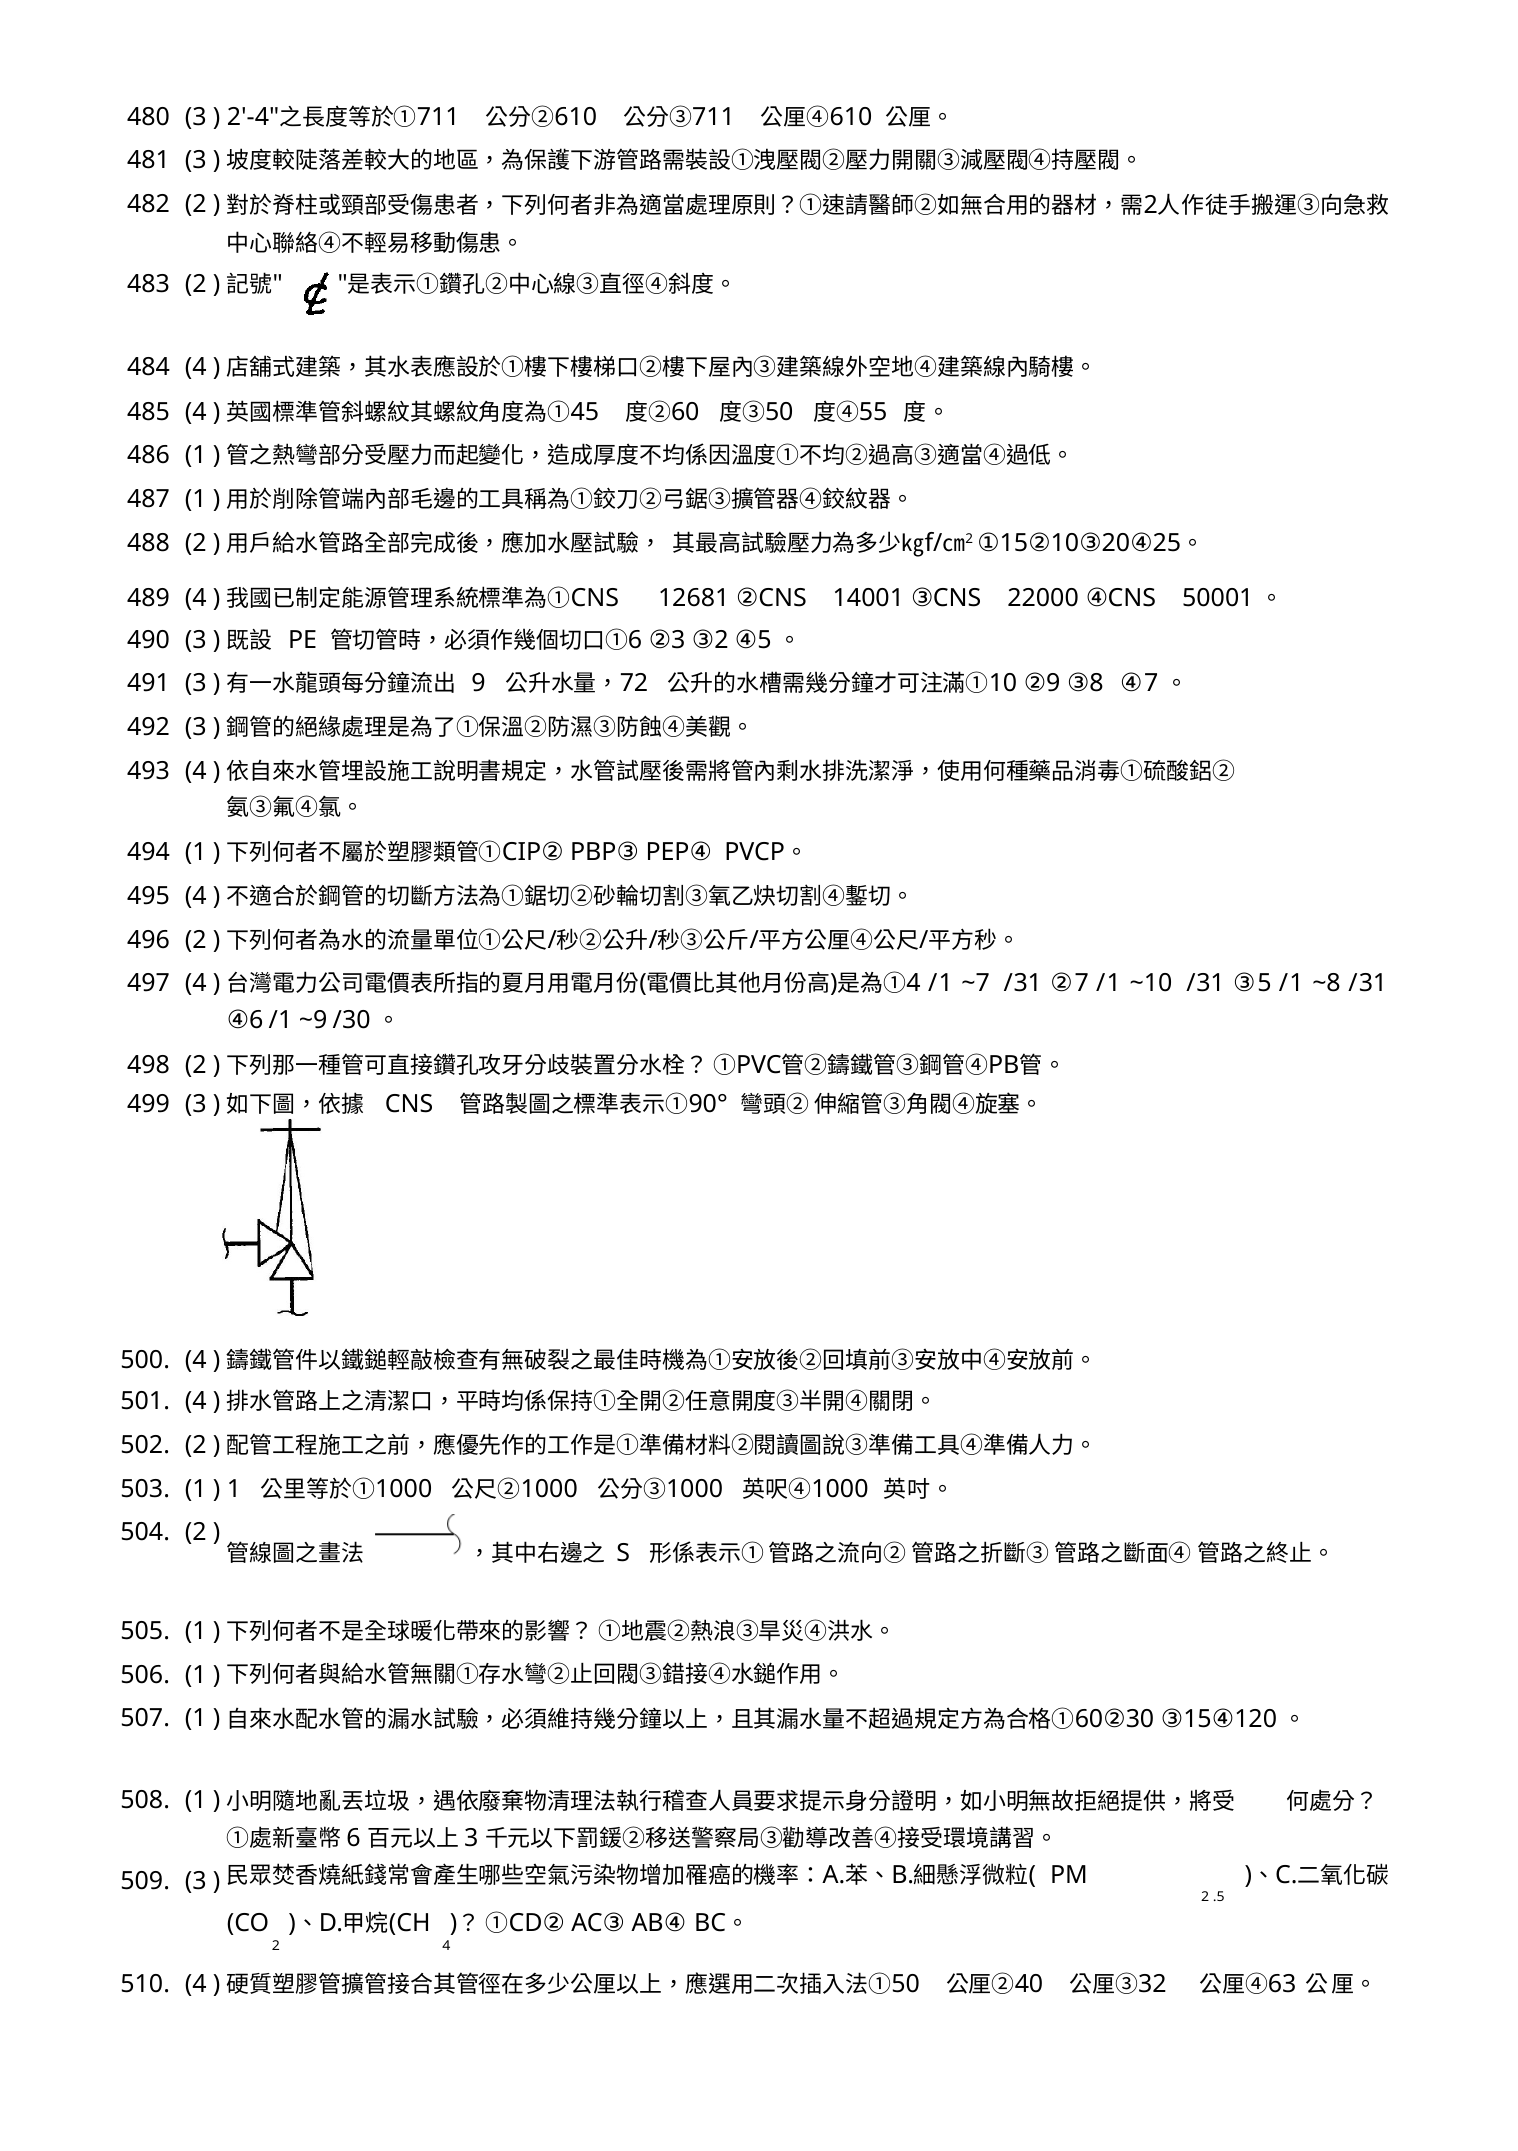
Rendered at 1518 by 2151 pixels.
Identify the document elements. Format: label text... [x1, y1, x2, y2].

table_cell 496 [105, 917, 183, 961]
table_cell 487 [105, 476, 183, 520]
table_cell 497 [105, 961, 183, 1042]
table_cell 1 公里等於①1000 公尺②1000 公分③1000 英呎④1000 英吋。 [222, 1466, 1422, 1510]
table_cell 485 [105, 389, 183, 433]
table_cell (3 ) [183, 705, 222, 748]
table_cell 495 [105, 873, 183, 917]
table_cell 既設 PE 管切管時，必須作幾個切口①6 ②3 ③2 ④5 。 [222, 618, 1417, 661]
table_cell 505. [105, 1608, 183, 1652]
table_cell 504. [105, 1510, 183, 1608]
table_cell 管之熱彎部分受壓力而起變化，造成厚度不均係因溫度①不均②過高③適當④過低。 [222, 433, 1417, 476]
table_cell (4 ) [183, 961, 222, 1042]
table_cell (1 ) [183, 1466, 222, 1510]
table_cell 490 [105, 618, 183, 661]
table_cell 排水管路上之清潔口，平時均係保持①全開②任意開度③半開④關閉。 [222, 1379, 1422, 1422]
table_cell 507. [105, 1696, 183, 1777]
table_cell (4 ) [183, 325, 222, 389]
table_cell 480 [105, 94, 183, 137]
table_cell 500. [105, 1344, 183, 1378]
table_cell (3 ) [183, 661, 222, 704]
table_cell 491 [105, 661, 183, 704]
table_cell (4 ) [183, 873, 222, 917]
table_cell (1 ) [183, 830, 222, 873]
table_cell 店舖式建築，其水表應設於①樓下樓梯口②樓下屋內③建築線外空地④建築線內騎樓。 [222, 325, 1417, 389]
table_cell "是表示①鑽孔②中心線③直徑④斜度。 [339, 262, 1417, 325]
table_cell 下列何者與給水管無關①存水彎②止回閥③錯接④水鎚作用。 [222, 1652, 1422, 1696]
table_cell 499 [105, 1086, 183, 1344]
table_cell 506. [105, 1652, 183, 1696]
table_cell (1 ) [183, 1696, 222, 1777]
table_cell (4 ) [183, 1960, 222, 2041]
table_cell 493 [105, 748, 183, 829]
table_cell 用於削除管端內部毛邊的工具稱為①鉸刀②弓鋸③擴管器④鉸紋器。 [222, 476, 1417, 520]
table_cell 管線圖之畫法 ，其中右邊之 S 形係表示① 管路之流向② 管路之折斷③ 管路之斷面④ 管路之終止。 [222, 1510, 1422, 1608]
table_cell (4 ) [183, 569, 222, 618]
table_cell 508. [105, 1777, 183, 1858]
table_cell 小明隨地亂丟垃圾，遇依廢棄物清理法執行稽查人員要求提示身分證明，如小明無故拒絕提供，將受 何處分？①處新臺幣 6 百元以上 3 千元以下罰鍰②移送警察局③勸導改善④接受環境講習。 [222, 1777, 1422, 1858]
picture [374, 1514, 469, 1561]
table_cell 下列那一種管可直接鑽孔攻牙分歧裝置分水栓？ ①PVC管②鑄鐵管③鋼管④PB管。 [222, 1042, 1417, 1086]
table_cell 489 [105, 569, 183, 618]
table_cell 484 [105, 325, 183, 389]
table_cell (3 ) [183, 94, 222, 137]
table_cell 不適合於鋼管的切斷方法為①鋸切②砂輪切割③氧乙炔切割④鏨切。 [222, 873, 1417, 917]
table_cell (3 ) [183, 138, 222, 181]
picture [291, 261, 339, 325]
table_cell 502. [105, 1422, 183, 1466]
table_cell (4 ) [183, 1344, 222, 1378]
table_cell 鑄鐵管件以鐵鎚輕敲檢查有無破裂之最佳時機為①安放後②回填前③安放中④安放前。 [222, 1344, 1422, 1378]
table_cell (2 ) [183, 520, 222, 569]
table_cell 台灣電力公司電價表所指的夏月用電月份(電價比其他月份高)是為①4 /1 ~7 /31 ②7 /1 ~10 /31 ③5 /1 ~8 /31 ④6 /1 ~9 /30 。 [222, 961, 1417, 1042]
table_cell 503. [105, 1466, 183, 1510]
table_cell (1 ) [183, 433, 222, 476]
table_cell (4 ) [183, 748, 222, 829]
table_cell 對於脊柱或頸部受傷患者，下列何者非為適當處理原則？①速請醫師②如無合用的器材，需2人作徒手搬運③向急救中心聯絡④不輕易移動傷患。 [222, 181, 1417, 262]
table_cell 硬質塑膠管擴管接合其管徑在多少公厘以上，應選用二次插入法①50 公厘②40 公厘③32 公厘④63 公厘。 [222, 1960, 1422, 2041]
table_cell 鋼管的絕緣處理是為了①保溫②防濕③防蝕④美觀。 [222, 705, 1417, 748]
table_cell (2 ) [183, 181, 222, 262]
table_cell 配管工程施工之前，應優先作的工作是①準備材料②閱讀圖說③準備工具④準備人力。 [222, 1422, 1422, 1466]
table_cell 2'-4"之長度等於①711 公分②610 公分③711 公厘④610 公厘。 [222, 94, 1417, 137]
table_cell 有一水龍頭每分鐘流出 9 公升水量，72 公升的水槽需幾分鐘才可注滿①10 ②9 ③8 ④7 。 [222, 661, 1417, 704]
table_cell (3 ) [183, 1858, 222, 1959]
table_cell (1 ) [183, 1652, 222, 1696]
table_cell 自來水配水管的漏水試驗，必須維持幾分鐘以上，且其漏水量不超過規定方為合格①60②30 ③15④120 。 [222, 1696, 1422, 1777]
table_cell (1 ) [183, 476, 222, 520]
table_cell (1 ) [183, 1608, 222, 1652]
table_cell 501. [105, 1379, 183, 1422]
table_cell 488 [105, 520, 183, 569]
table_cell 482 [105, 181, 183, 262]
table_cell 我國已制定能源管理系統標準為①CNS 12681 ②CNS 14001 ③CNS 22000 ④CNS 50001 。 [222, 569, 1417, 618]
table_cell 483 [105, 262, 183, 325]
table_cell (3 ) [183, 618, 222, 661]
table_cell 民眾焚香燒紙錢常會產生哪些空氣污染物增加罹癌的機率：A.苯、B.細懸浮微粒( PM )、C.二氧化碳 2 .5 (CO )、D.甲烷(CH )？ ①CD② AC③ AB④ BC。 2 4 [222, 1858, 1422, 1959]
table_cell (2 ) [183, 1422, 222, 1466]
table_cell 509. [105, 1858, 183, 1959]
table_cell 依自來水管埋設施工說明書規定，水管試壓後需將管內剩水排洗潔淨，使用何種藥品消毒①硫酸鋁② 氨③氟④氯。 [222, 748, 1417, 829]
table_cell 下列何者不屬於塑膠類管①CIP② PBP③ PEP④ PVCP。 [222, 830, 1417, 873]
table_cell 如下圖，依據 CNS 管路製圖之標準表示①90° 彎頭② 伸縮管③角閥④旋塞。 [222, 1086, 1417, 1344]
table_cell 下列何者不是全球暖化帶來的影響？ ①地震②熱浪③旱災④洪水。 [222, 1608, 1422, 1652]
table_cell 492 [105, 705, 183, 748]
table_cell (2 ) [183, 917, 222, 961]
table_cell 英國標準管斜螺紋其螺紋角度為①45 度②60 度③50 度④55 度。 [222, 389, 1417, 433]
table_cell 498 [105, 1042, 183, 1086]
table_cell (1 ) [183, 1777, 222, 1858]
table_cell 下列何者為水的流量單位①公尺/秒②公升/秒③公斤/平方公厘④公尺/平方秒。 [222, 917, 1417, 961]
table_cell 494 [105, 830, 183, 873]
picture [222, 1118, 323, 1316]
table_cell (2 ) [183, 1510, 222, 1608]
table_cell (3 ) [183, 1086, 222, 1344]
table_cell (4 ) [183, 1379, 222, 1422]
table_cell (2 ) [183, 1042, 222, 1086]
table_cell 486 [105, 433, 183, 476]
table_cell 510. [105, 1960, 183, 2041]
table_cell (2 ) [183, 262, 222, 325]
table_cell (4 ) [183, 389, 222, 433]
table_cell 用戶給水管路全部完成後，應加水壓試驗， 其最高試驗壓力為多少㎏f/㎝2 ①15②10③20④25。 [222, 520, 1417, 569]
table_cell 記號" [222, 262, 291, 325]
table_cell 481 [105, 138, 183, 181]
table_cell 坡度較陡落差較大的地區，為保護下游管路需裝設①洩壓閥②壓力開關③減壓閥④持壓閥。 [222, 138, 1417, 181]
